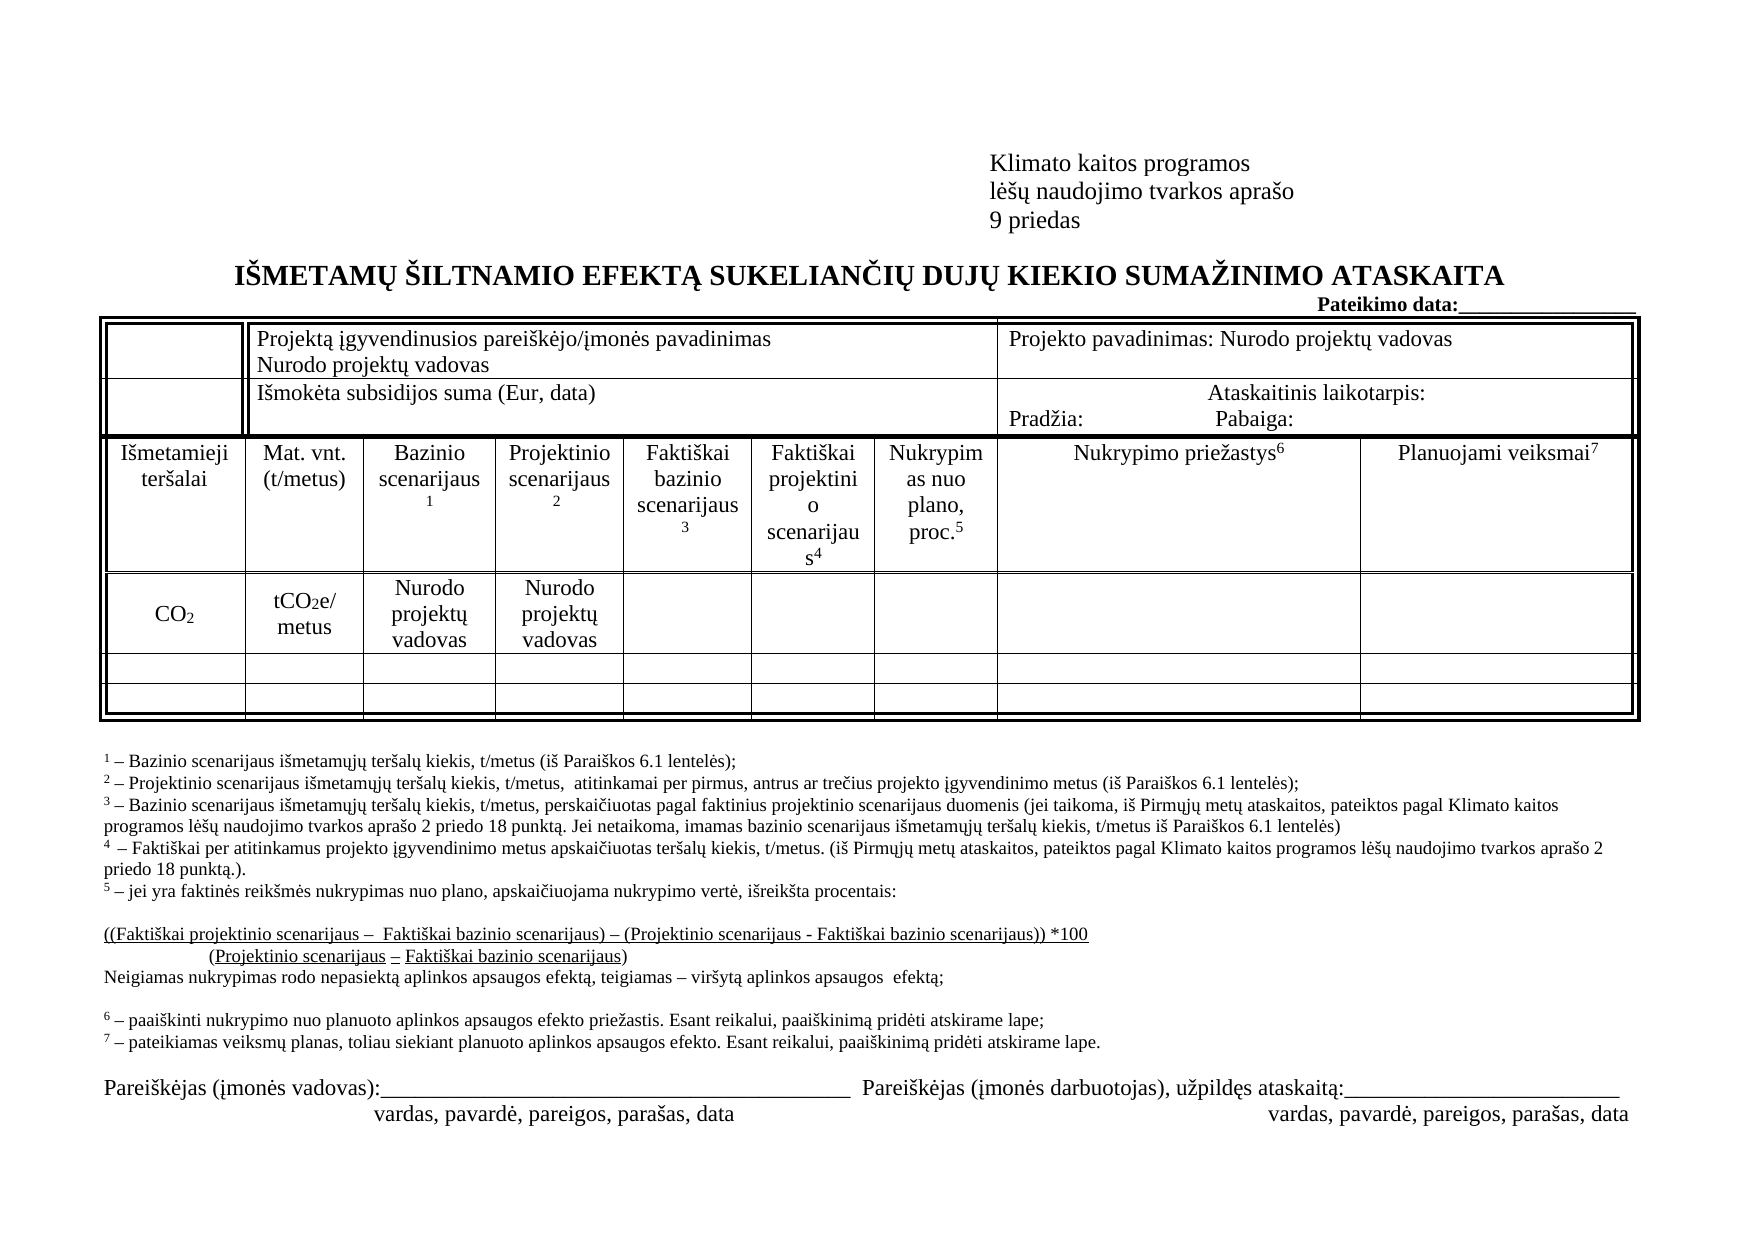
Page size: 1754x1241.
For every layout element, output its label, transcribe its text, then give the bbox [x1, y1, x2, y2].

table_cell [1361, 654, 1631, 682]
table_header [108, 325, 241, 378]
table_cell [624, 684, 751, 712]
table_cell [998, 684, 1360, 712]
table_cell Ataskaitinis laikotarpis: Pradžia: Pabaiga: [998, 379, 1631, 433]
table_cell Išmokėta subsidijos suma (Eur, data) [250, 379, 997, 433]
text 4 – Faktiškai per atitinkamus projekto įgyvendinimo metus apskaičiuotas teršalų kiekis, t/metus. (iš Pirmųjų metų ataskaitos, pateiktos pagal Klimato kaitos programos lėšų naudojimo tvarkos aprašo 2 priedo 18 punktą.). [103, 837, 1636, 880]
table_cell [998, 574, 1360, 653]
text 3 – Bazinio scenarijaus išmetamųjų teršalų kiekis, t/metus, perskaičiuotas pagal faktinius projektinio scenarijaus duomenis (jei taikoma, iš Pirmųjų metų ataskaitos, pateiktos pagal Klimato kaitos programos lėšų naudojimo tvarkos aprašo 2 priedo 18 punktą. Jei netaikoma, imamas bazinio scenarijaus išmetamųjų teršalų kiekis, t/metus iš Paraiškos 6.1 lentelės) [103, 793, 1636, 837]
table_cell Išmetamieji teršalai [108, 439, 245, 571]
table_cell [364, 654, 495, 682]
table_header [104, 319, 245, 378]
table_cell [246, 654, 363, 682]
table_cell [752, 684, 874, 712]
text vardas, pavardė, pareigos, parašas, data vardas, pavardė, pareigos, parašas, data [373, 1100, 1636, 1127]
table_cell [1361, 684, 1631, 712]
text 6 – paaiškinti nukrypimo nuo planuoto aplinkos apsaugos efekto priežastis. Esant reikalui, paaiškinimą pridėti atskirame lape; [103, 1009, 1636, 1031]
table_cell [624, 654, 751, 682]
text IŠMETAMŲ ŠILTNAMIO EFEKTĄ SUKELIANČIŲ DUJŲ KIEKIO SUMAŽINIMO ATASKAITA [103, 258, 1636, 291]
text 5 – jei yra faktinės reikšmės nukrypimas nuo plano, apskaičiuojama nukrypimo vertė, išreikšta procentais: [103, 880, 1636, 901]
table_cell CO2 [108, 574, 245, 653]
table_cell [752, 574, 874, 653]
table_header Projektą įgyvendinusios pareiškėjo/įmonės pavadinimas Nurodo projektų vadovas [245, 319, 997, 378]
table_cell Nukrypimo priežastys6 [998, 439, 1360, 571]
table_cell [108, 379, 241, 433]
text 1 – Bazinio scenarijaus išmetamųjų teršalų kiekis, t/metus (iš Paraiškos 6.1 lentelės); [103, 750, 1636, 772]
table_cell [875, 574, 997, 653]
table_cell [108, 684, 245, 712]
table_cell [752, 654, 874, 682]
table_cell Mat. vnt. (t/metus) [246, 439, 363, 571]
table_cell [1361, 574, 1631, 653]
table_cell [998, 654, 1360, 682]
text Pareiškėjas (įmonės vadovas):_________________________________________ Pareiškėjas (įmonės darbuotojas), užpildęs ataskaitą:________________________ [103, 1074, 1636, 1100]
text Klimato kaitos programos [103, 148, 1636, 176]
table_cell [496, 684, 623, 712]
table_cell Faktiškai bazinio scenarijaus3 [624, 439, 751, 571]
table_cell Planuojami veiksmai7 [1361, 439, 1631, 571]
text ((Faktiškai projektinio scenarijaus – Faktiškai bazinio scenarijaus) – (Projektinio scenarijaus - Faktiškai bazinio scenarijaus)) *100 [103, 923, 1636, 944]
text 2 – Projektinio scenarijaus išmetamųjų teršalų kiekis, t/metus, atitinkamai per pirmus, antrus ar trečius projekto įgyvendinimo metus (iš Paraiškos 6.1 lentelės); [103, 772, 1636, 793]
table_cell tCO2e/metus [246, 574, 363, 653]
table_cell [624, 574, 751, 653]
table_cell Projektinio scenarijaus 2 [496, 439, 623, 571]
text 9 priedas [103, 205, 1636, 234]
table_cell Nurodo projektų vadovas [364, 574, 495, 653]
text Pateikimo data:_________________ [103, 291, 1636, 316]
table_cell [875, 684, 997, 712]
text lėšų naudojimo tvarkos aprašo [103, 176, 1636, 205]
table_cell [496, 654, 623, 682]
table_header Projekto pavadinimas: Nurodo projektų vadovas [998, 319, 1636, 378]
table_cell Bazinio scenarijaus 1 [364, 439, 495, 571]
table_cell [875, 654, 997, 682]
table_cell Faktiškai projektinio scenarijaus4 [752, 439, 874, 571]
text (Projektinio scenarijaus – Faktiškai bazinio scenarijaus) [103, 944, 1636, 966]
text Neigiamas nukrypimas rodo nepasiektą aplinkos apsaugos efektą, teigiamas – viršytą aplinkos apsaugos efektą; [103, 966, 1636, 988]
table_cell [246, 684, 363, 712]
table_cell Nurodo projektų vadovas [496, 574, 623, 653]
table_cell [108, 654, 245, 682]
table_cell [364, 684, 495, 712]
table_cell Nukrypimas nuo plano, proc.5 [875, 439, 997, 571]
text 7 – pateikiamas veiksmų planas, toliau siekiant planuoto aplinkos apsaugos efekto. Esant reikalui, paaiškinimą pridėti atskirame lape. [103, 1031, 1636, 1052]
